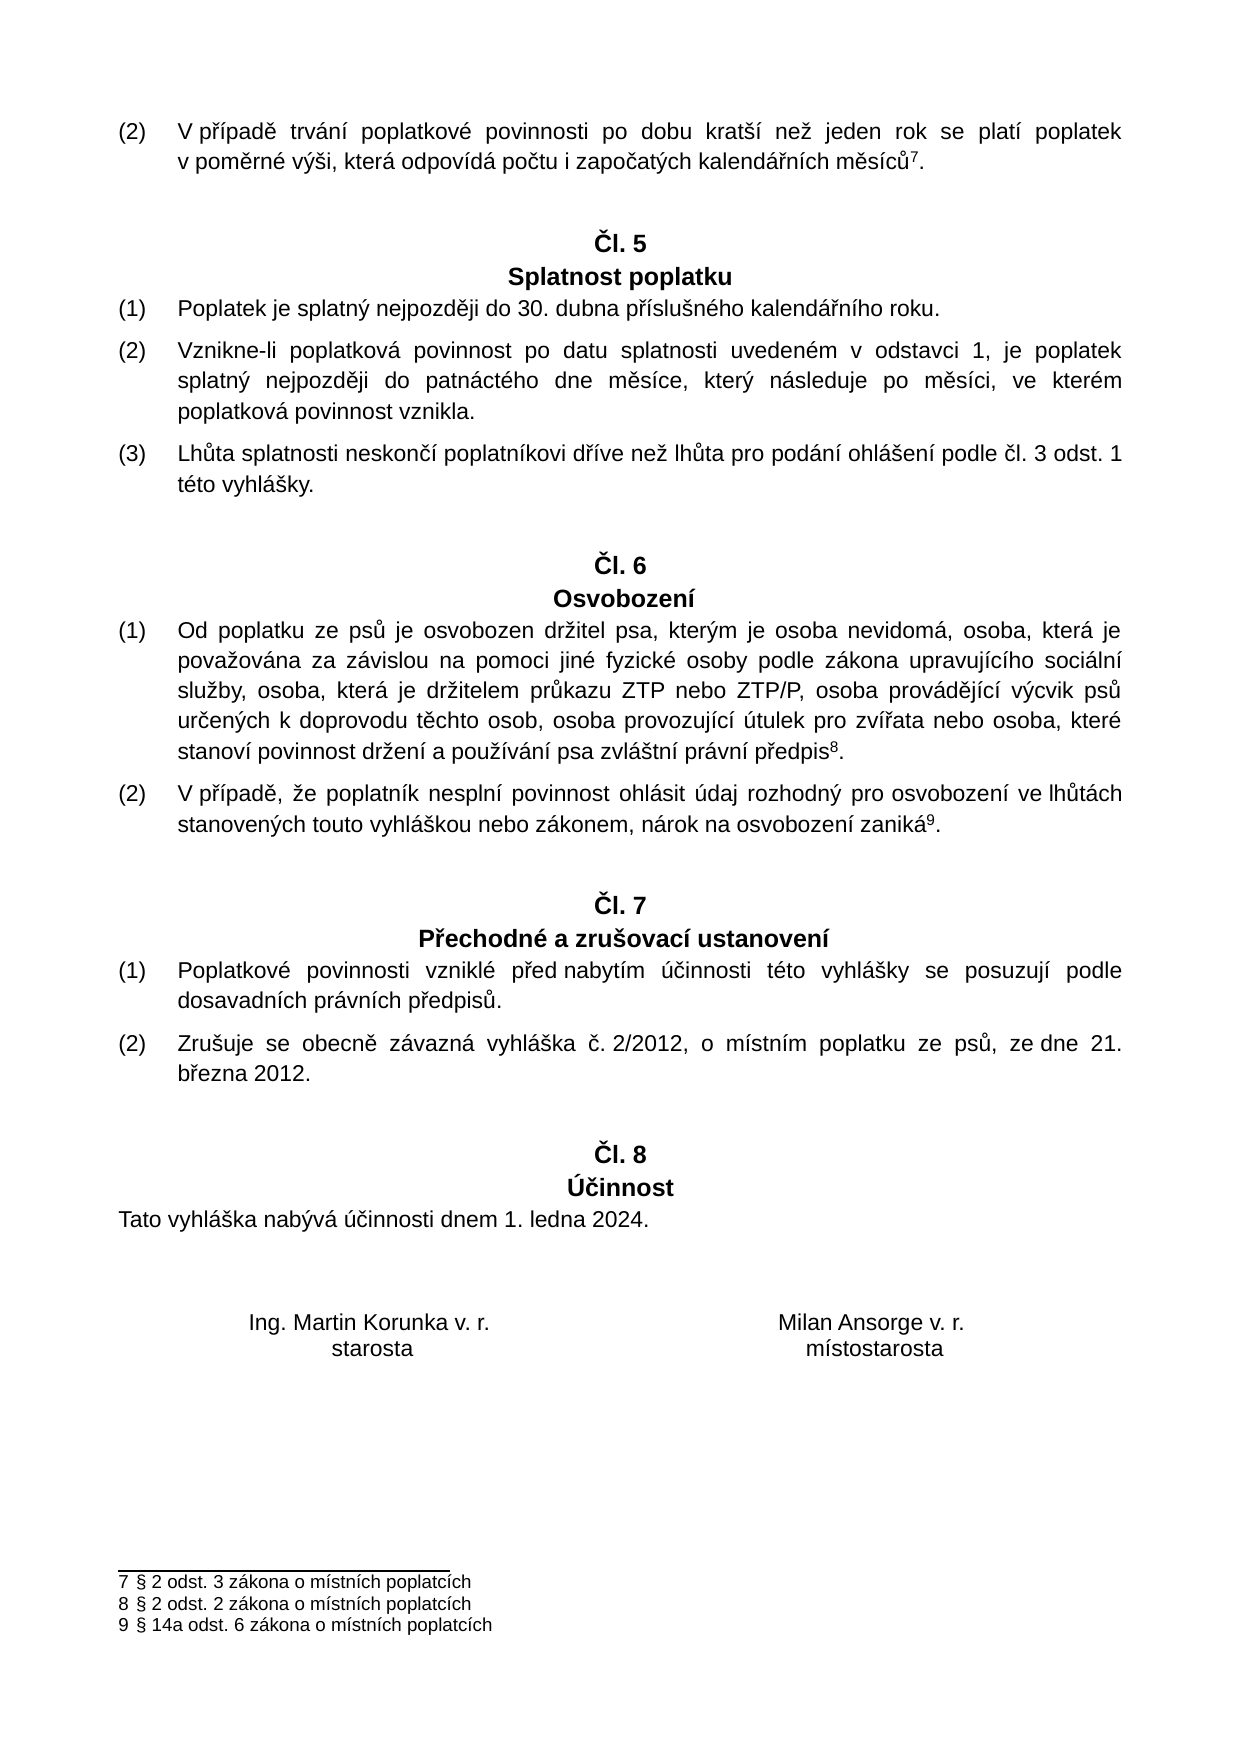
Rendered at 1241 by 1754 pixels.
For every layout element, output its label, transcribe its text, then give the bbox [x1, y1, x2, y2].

list Zrušuje se obecně závazná vyhláška č. 2/2012, o místním poplatku ze psů, ze dne 21. března 2012. [118, 1030, 1122, 1086]
subtitle Čl. 7 Přechodné a zrušovací ustanovení [118, 891, 1122, 953]
text Tato vyhláška nabývá účinnosti dnem 1. ledna 2024. [118, 1206, 1122, 1233]
subtitle Čl. 8 Účinnost [118, 1140, 1122, 1202]
list V případě, že poplatník nesplní povinnost ohlásit údaj rozhodný pro osvobození ve lhůtách stanovených touto vyhláškou nebo zákonem, nárok na osvobození zaniká. [118, 780, 1122, 837]
list § 2 odst. 3 zákona o místních poplatcích [118, 1571, 1122, 1592]
list Lhůta splatnosti neskončí poplatníkovi dříve než lhůta pro podání ohlášení podle čl. 3 odst. 1 této vyhlášky. [118, 440, 1122, 497]
subtitle Čl. 5 Splatnost poplatku [118, 228, 1122, 290]
list Vznikne-li poplatková povinnost po datu splatnosti uvedeném v odstavci 1, je poplatek splatný nejpozději do patnáctého dne měsíce, který následuje po měsíci, ve kterém poplatková povinnost vznikla. [118, 337, 1122, 424]
list Poplatkové povinnosti vzniklé před nabytím účinnosti této vyhlášky se posuzují podle dosavadních právních předpisů. [118, 957, 1122, 1013]
list § 14a odst. 6 zákona o místních poplatcích [118, 1614, 1122, 1635]
list Od poplatku ze psů je osvobozen držitel psa, kterým je osoba nevidomá, osoba, která je považována za závislou na pomoci jiné fyzické osoby podle zákona upravujícího sociální služby, osoba, která je držitelem průkazu ZTP nebo ZTP/P, osoba provádějící výcvik psů určených k doprovodu těchto osob, osoba provozující útulek pro zvířata nebo osoba, které stanoví povinnost držení a používání psa zvláštní právní předpis. [118, 617, 1122, 764]
list Poplatek je splatný nejpozději do 30. dubna příslušného kalendářního roku. [118, 294, 1122, 321]
subtitle Čl. 6 Osvobození [118, 551, 1122, 613]
table_header Milan Ansorge v. r. místostarosta [620, 1249, 1122, 1367]
list § 2 odst. 2 zákona o místních poplatcích [118, 1592, 1122, 1614]
table_header Ing. Martin Korunka v. r. starosta [118, 1249, 620, 1367]
list V případě trvání poplatkové povinnosti po dobu kratší než jeden rok se platí poplatek v poměrné výši, která odpovídá počtu i započatých kalendářních měsíců. [118, 118, 1122, 175]
